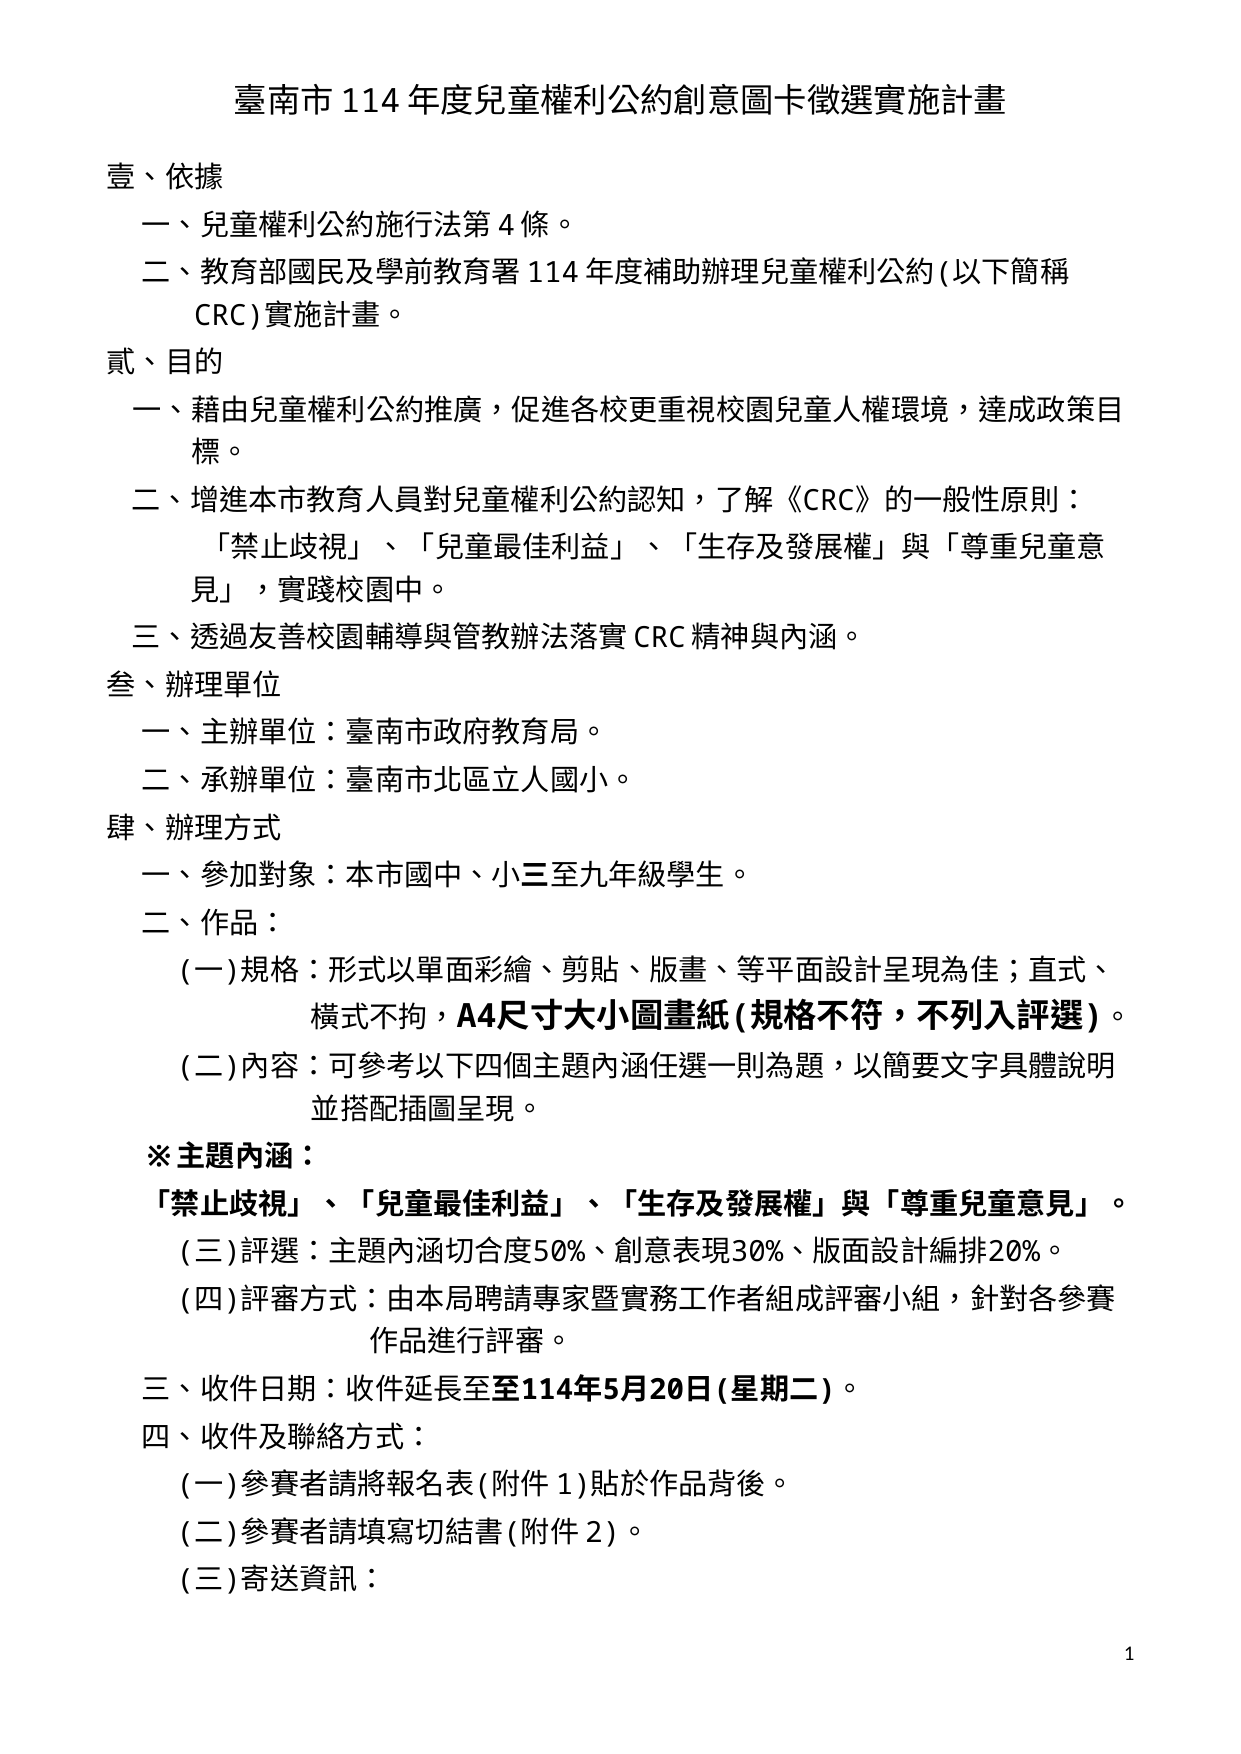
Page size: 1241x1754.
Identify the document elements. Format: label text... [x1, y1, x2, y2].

text 臺南市114年度兒童權利公約創意圖卡徵選實施計畫 [106, 74, 1134, 122]
text 貳、目的 [106, 339, 1134, 381]
text 三、透過友善校園輔導與管教辦法落實CRC精神與內涵。 [131, 614, 1134, 656]
text (二)參賽者請填寫切結書(附件2)。 [106, 1508, 1134, 1551]
text 四、收件及聯絡方式： [106, 1413, 1134, 1456]
text 一、藉由兒童權利公約推廣，促進各校更重視校園兒童人權環境，達成政策目標。 [132, 387, 1134, 471]
text 二、教育部國民及學前教育署114年度補助辦理兒童權利公約(以下簡稱CRC)實施計畫。 [106, 249, 1134, 334]
text 「禁止歧視」、「兒童最佳利益」、「生存及發展權」與「尊重兒童意見」。 [106, 1180, 1134, 1223]
text 二、增進本市教育人員對兒童權利公約認知，了解《CRC》的一般性原則： [131, 476, 1134, 519]
text 一、參加對象：本市國中、小三至九年級學生。 [106, 852, 1134, 894]
text 「禁止歧視」、「兒童最佳利益」、「生存及發展權」與「尊重兒童意見」，實踐校園中。 [131, 524, 1134, 609]
text (二)內容：可參考以下四個主題內涵任選一則為題，以簡要文字具體說明並搭配插圖呈現。 [106, 1043, 1134, 1128]
text 壹、依據 [106, 154, 1134, 196]
text 二、承辦單位：臺南市北區立人國小。 [106, 757, 1134, 799]
text (一)參賽者請將報名表(附件1)貼於作品背後。 [106, 1461, 1134, 1503]
text 二、作品： [106, 899, 1134, 942]
text ※主題內涵： [106, 1133, 1134, 1175]
text 叁、辦理單位 [106, 661, 1134, 704]
text 一、兒童權利公約施行法第4條。 [106, 201, 1134, 244]
text 一、主辦單位：臺南市政府教育局。 [106, 709, 1134, 751]
text (一)規格：形式以單面彩繪、剪貼、版畫、等平面設計呈現為佳；直式、橫式不拘，A4尺寸大小圖畫紙(規格不符，不列入評選)。 [106, 947, 1134, 1038]
text (三)評選：主題內涵切合度50%、創意表現30%、版面設計編排20%。 [106, 1228, 1134, 1270]
text (四)評審方式：由本局聘請專家暨實務工作者組成評審小組，針對各參賽作品進行評審。 [106, 1276, 1134, 1360]
text 三、收件日期：收件延長至至114年5月20日(星期二)。 [106, 1366, 1134, 1408]
text (三)寄送資訊： [106, 1556, 1134, 1598]
text 肆、辦理方式 [106, 804, 1134, 846]
